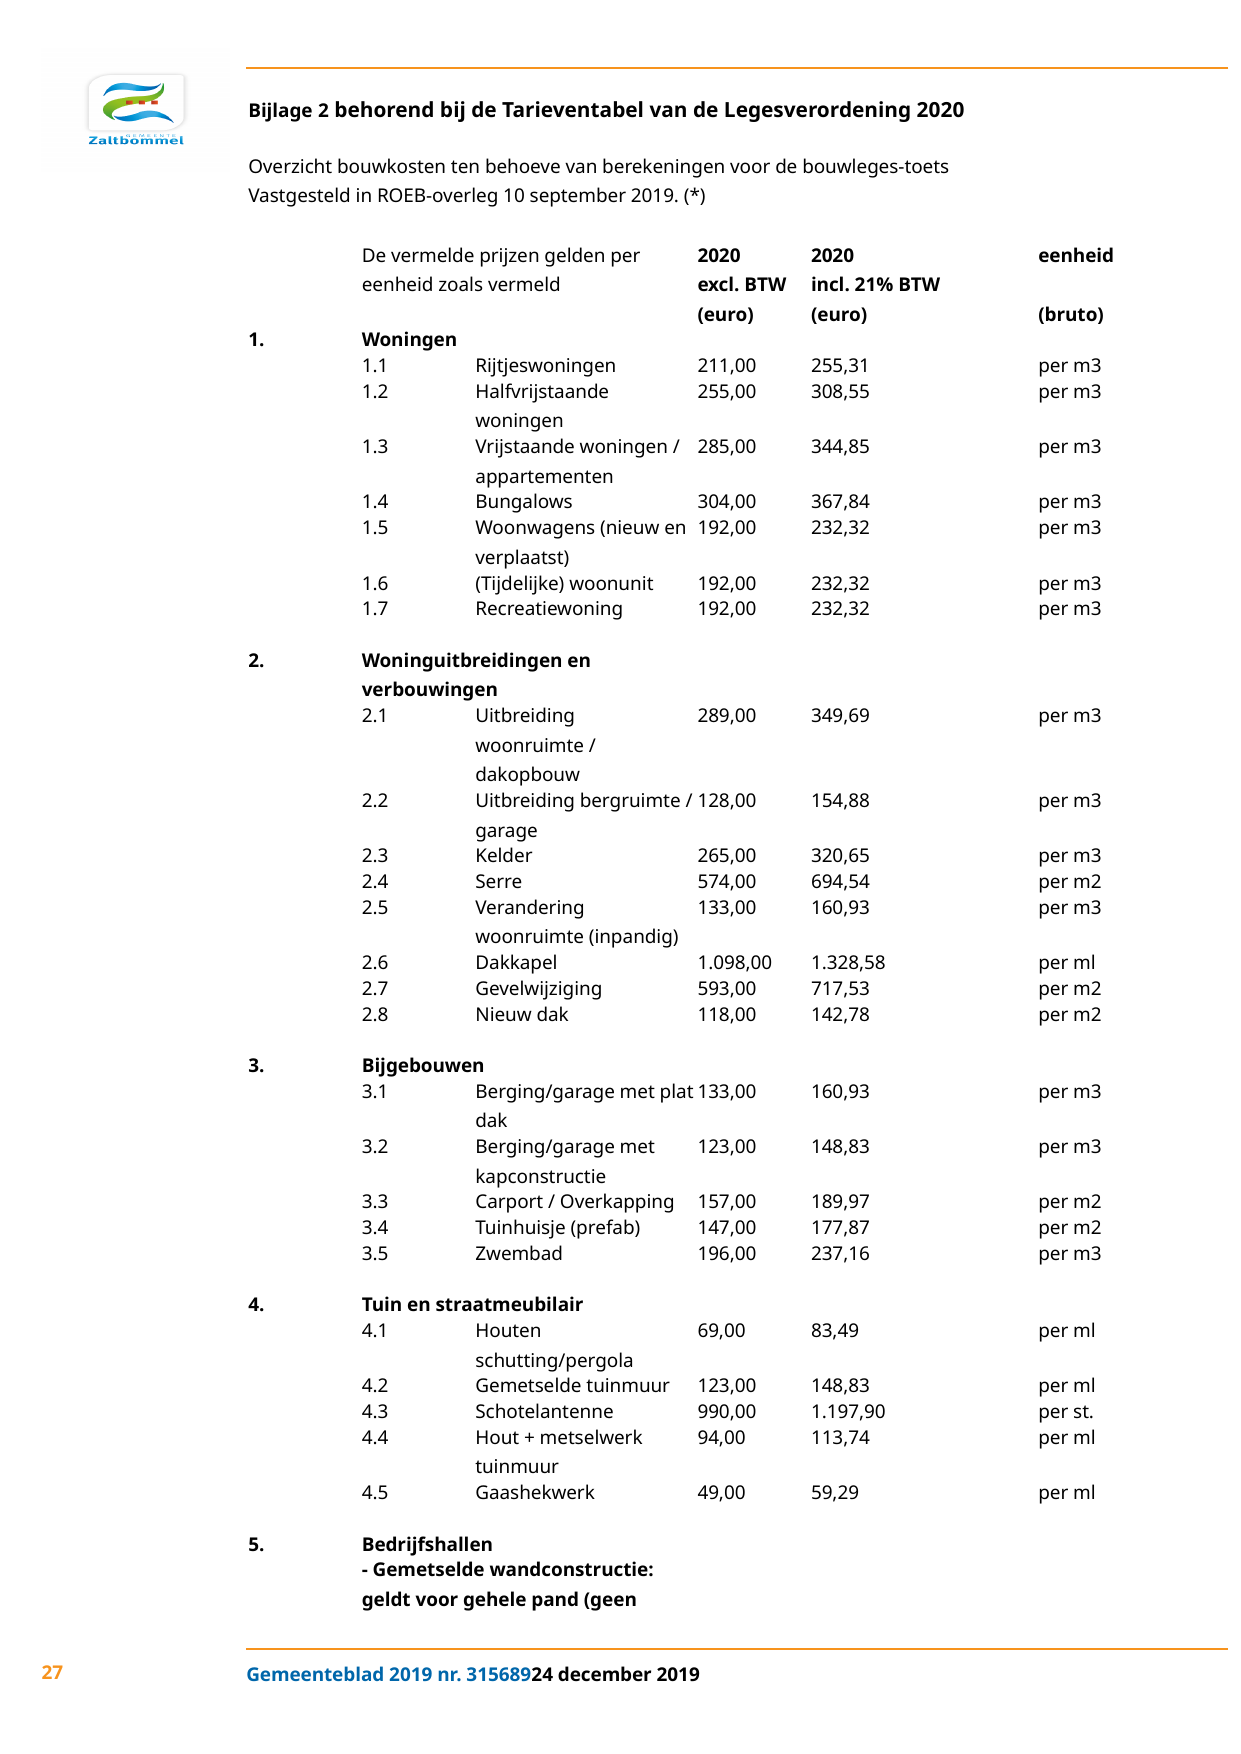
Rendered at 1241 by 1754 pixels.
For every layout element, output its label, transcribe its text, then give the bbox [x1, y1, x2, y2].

table_cell Schotelantenne [475, 1398, 697, 1424]
table_cell 593,00 [697, 975, 811, 1001]
table_cell per m3 [1038, 843, 1152, 868]
table_cell Halfvrijstaande woningen [475, 378, 697, 433]
table_cell 4.3 [362, 1398, 475, 1424]
table_cell per m3 [1038, 1078, 1152, 1133]
table_cell 4.1 [362, 1317, 475, 1372]
table_cell Gemetselde tuinmuur [475, 1373, 697, 1398]
table_cell 1.098,00 [697, 949, 811, 975]
table_cell [248, 1424, 362, 1479]
table_cell 4.5 [362, 1479, 475, 1505]
table_cell 289,00 [697, 702, 811, 787]
table_cell 717,53 [811, 975, 1038, 1001]
text Bijlage 2 behorend bij de Tarieventabel van de Legesverordening 2020 [248, 95, 1152, 123]
table_cell 2.2 [362, 787, 475, 842]
table_cell 147,00 [697, 1214, 811, 1240]
table_cell 1.3 [362, 434, 475, 489]
table_cell [1038, 1266, 1152, 1291]
table_cell 304,00 [697, 489, 811, 514]
table_cell per m3 [1038, 434, 1152, 489]
table_cell Bedrijfshallen [362, 1531, 697, 1556]
table_cell [697, 327, 811, 352]
table_cell 69,00 [697, 1317, 811, 1372]
table_cell [248, 1026, 362, 1052]
table_cell 232,32 [811, 596, 1038, 621]
table_cell per m3 [1038, 570, 1152, 596]
table_cell per m2 [1038, 1214, 1152, 1240]
table_cell [697, 1026, 811, 1052]
table_cell [248, 489, 362, 514]
table_cell [248, 843, 362, 868]
table_cell [697, 621, 811, 647]
table_cell [248, 515, 362, 570]
table_cell Houten schutting/pergola [475, 1317, 697, 1372]
table_header [248, 242, 362, 327]
table_cell [697, 1556, 811, 1612]
table_cell per m3 [1038, 353, 1152, 378]
table_cell Verandering woonruimte (inpandig) [475, 894, 697, 949]
table_cell Dakkapel [475, 949, 697, 975]
table_cell 2.5 [362, 894, 475, 949]
table_cell [362, 1266, 475, 1291]
table_cell [248, 1373, 362, 1398]
table_cell [362, 621, 475, 647]
table_cell 192,00 [697, 515, 811, 570]
table_cell [248, 787, 362, 842]
table_cell 211,00 [697, 353, 811, 378]
table_cell [248, 1266, 362, 1291]
table_cell [248, 1317, 362, 1372]
table_cell per st. [1038, 1398, 1152, 1424]
table_cell 5. [248, 1531, 362, 1556]
table_cell [811, 1052, 1038, 1078]
table_cell 192,00 [697, 596, 811, 621]
table_cell per m3 [1038, 489, 1152, 514]
table_cell 128,00 [697, 787, 811, 842]
table_cell 1.2 [362, 378, 475, 433]
table_cell 2.7 [362, 975, 475, 1001]
table_cell 148,83 [811, 1133, 1038, 1188]
table_cell [248, 1240, 362, 1266]
table_cell 232,32 [811, 570, 1038, 596]
table_cell [1038, 327, 1152, 352]
table_cell 160,93 [811, 1078, 1038, 1133]
table_cell Kelder [475, 843, 697, 868]
table_cell 2.6 [362, 949, 475, 975]
table_cell [811, 327, 1038, 352]
table_cell 1.328,58 [811, 949, 1038, 975]
table_cell per ml [1038, 1317, 1152, 1372]
table_cell [811, 621, 1038, 647]
table_cell 2.8 [362, 1001, 475, 1026]
table_cell [1038, 1026, 1152, 1052]
table_cell [248, 378, 362, 433]
table_cell 3.3 [362, 1189, 475, 1214]
table_cell per m3 [1038, 1133, 1152, 1188]
table_cell Recreatiewoning [475, 596, 697, 621]
table_cell Tuin en straatmeubilair [362, 1291, 697, 1317]
table_header eenheid (bruto) [1038, 242, 1152, 327]
table_cell [248, 1078, 362, 1133]
table_cell 255,00 [697, 378, 811, 433]
table_cell [1038, 647, 1152, 702]
table_cell Uitbreiding bergruimte / garage [475, 787, 697, 842]
table_cell Berging/garage met plat dak [475, 1078, 697, 1133]
table_cell 118,00 [697, 1001, 811, 1026]
table_cell 1. [248, 327, 362, 352]
text Vastgesteld in ROEB-overleg 10 september 2019. (*) [248, 182, 1152, 208]
table_cell 3. [248, 1052, 362, 1078]
table_cell 255,31 [811, 353, 1038, 378]
table_cell [1038, 1556, 1152, 1612]
table_cell 1.4 [362, 489, 475, 514]
table_cell Bungalows [475, 489, 697, 514]
table_cell [697, 1531, 811, 1556]
table_cell [697, 1266, 811, 1291]
table_cell per m3 [1038, 515, 1152, 570]
table_cell per ml [1038, 1479, 1152, 1505]
table_cell [697, 1052, 811, 1078]
table_cell 154,88 [811, 787, 1038, 842]
table_cell [475, 1026, 697, 1052]
table_cell [1038, 1505, 1152, 1531]
table_cell 2.3 [362, 843, 475, 868]
table_cell per m3 [1038, 702, 1152, 787]
table_cell [811, 1531, 1038, 1556]
table_cell 344,85 [811, 434, 1038, 489]
table_cell Zwembad [475, 1240, 697, 1266]
table_cell [248, 434, 362, 489]
table_cell [248, 1398, 362, 1424]
table_cell 4.4 [362, 1424, 475, 1479]
table_cell 1.1 [362, 353, 475, 378]
table_cell per m2 [1038, 1189, 1152, 1214]
table_cell Bijgebouwen [362, 1052, 697, 1078]
table_cell 1.197,90 [811, 1398, 1038, 1424]
table_cell Nieuw dak [475, 1001, 697, 1026]
table_cell per m2 [1038, 1001, 1152, 1026]
table_cell [811, 1556, 1038, 1612]
table_cell Tuinhuisje (prefab) [475, 1214, 697, 1240]
table_cell 3.2 [362, 1133, 475, 1188]
table_cell Woninguitbreidingen en verbouwingen [362, 647, 697, 702]
table_cell [248, 868, 362, 894]
table_cell [248, 1214, 362, 1240]
table_cell per m3 [1038, 378, 1152, 433]
table_cell 265,00 [697, 843, 811, 868]
table_cell 157,00 [697, 1189, 811, 1214]
table_header 2020 incl. 21% BTW (euro) [811, 242, 1038, 327]
table_cell 83,49 [811, 1317, 1038, 1372]
table_cell 308,55 [811, 378, 1038, 433]
table_cell 4. [248, 1291, 362, 1317]
table_cell 285,00 [697, 434, 811, 489]
table_cell 320,65 [811, 843, 1038, 868]
table_cell 123,00 [697, 1133, 811, 1188]
table_cell per m3 [1038, 894, 1152, 949]
table_cell 1.5 [362, 515, 475, 570]
table_cell 113,74 [811, 1424, 1038, 1479]
table_cell 574,00 [697, 868, 811, 894]
table_cell [1038, 1291, 1152, 1317]
table_cell 148,83 [811, 1373, 1038, 1398]
table_cell [1038, 1052, 1152, 1078]
table_cell 133,00 [697, 894, 811, 949]
table_cell [248, 353, 362, 378]
table_cell [248, 596, 362, 621]
table_cell 1.7 [362, 596, 475, 621]
table_cell 237,16 [811, 1240, 1038, 1266]
table_cell 3.1 [362, 1078, 475, 1133]
table_cell [475, 1266, 697, 1291]
table_cell [248, 621, 362, 647]
table_cell 367,84 [811, 489, 1038, 514]
table_cell per m2 [1038, 868, 1152, 894]
table_cell 192,00 [697, 570, 811, 596]
table_header De vermelde prijzen gelden per eenheid zoals vermeld [362, 242, 697, 327]
table_cell [362, 1026, 475, 1052]
table_cell 142,78 [811, 1001, 1038, 1026]
table_cell [697, 647, 811, 702]
table_cell [475, 621, 697, 647]
table_cell (Tijdelijke) woonunit [475, 570, 697, 596]
table_cell 94,00 [697, 1424, 811, 1479]
table_cell per ml [1038, 1373, 1152, 1398]
table_cell 177,87 [811, 1214, 1038, 1240]
table_cell Berging/garage met kapconstructie [475, 1133, 697, 1188]
table_cell 59,29 [811, 1479, 1038, 1505]
table_cell 1.6 [362, 570, 475, 596]
table_cell Rijtjeswoningen [475, 353, 697, 378]
table_cell [811, 647, 1038, 702]
table_cell Carport / Overkapping [475, 1189, 697, 1214]
table_cell 189,97 [811, 1189, 1038, 1214]
table_cell [811, 1291, 1038, 1317]
table_cell 2.1 [362, 702, 475, 787]
table_header 2020 excl. BTW (euro) [697, 242, 811, 327]
table_cell 349,69 [811, 702, 1038, 787]
table_cell per m3 [1038, 787, 1152, 842]
table_cell per ml [1038, 949, 1152, 975]
table_cell 2. [248, 647, 362, 702]
table_cell Vrijstaande woningen / appartementen [475, 434, 697, 489]
table_cell [248, 702, 362, 787]
table_cell [248, 894, 362, 949]
table_cell per m3 [1038, 1240, 1152, 1266]
picture [41, 47, 231, 172]
table_cell 49,00 [697, 1479, 811, 1505]
table_cell 196,00 [697, 1240, 811, 1266]
table_cell [248, 1505, 362, 1531]
table_cell [248, 1189, 362, 1214]
table_cell Hout + metselwerk tuinmuur [475, 1424, 697, 1479]
table_cell 3.4 [362, 1214, 475, 1240]
table_cell Gaashekwerk [475, 1479, 697, 1505]
table_cell [248, 975, 362, 1001]
table_cell [248, 1001, 362, 1026]
table_cell per ml [1038, 1424, 1152, 1479]
text Overzicht bouwkosten ten behoeve van berekeningen voor de bouwleges-toets [248, 153, 1152, 179]
table_cell [248, 1556, 362, 1612]
table_cell [1038, 1531, 1152, 1556]
table_cell [362, 1505, 475, 1531]
table_cell 232,32 [811, 515, 1038, 570]
table_cell Serre [475, 868, 697, 894]
table_cell [811, 1026, 1038, 1052]
table_cell [248, 1133, 362, 1188]
table_cell 160,93 [811, 894, 1038, 949]
table_cell 2.4 [362, 868, 475, 894]
table_cell [248, 570, 362, 596]
table_cell Uitbreiding woonruimte / dakopbouw [475, 702, 697, 787]
table_cell 133,00 [697, 1078, 811, 1133]
table_cell Woningen [362, 327, 697, 352]
table_cell [811, 1266, 1038, 1291]
table_cell Woonwagens (nieuw en verplaatst) [475, 515, 697, 570]
table_cell 4.2 [362, 1373, 475, 1398]
table_cell [1038, 621, 1152, 647]
table_cell 3.5 [362, 1240, 475, 1266]
table_cell 990,00 [697, 1398, 811, 1424]
table_cell [697, 1505, 811, 1531]
table_cell Gevelwijziging [475, 975, 697, 1001]
table_cell [811, 1505, 1038, 1531]
table_cell - Gemetselde wandconstructie: geldt voor gehele pand (geen [362, 1556, 697, 1612]
table_cell 694,54 [811, 868, 1038, 894]
table_cell per m2 [1038, 975, 1152, 1001]
table_cell [248, 1479, 362, 1505]
table_cell [248, 949, 362, 975]
table_cell [475, 1505, 697, 1531]
table_cell per m3 [1038, 596, 1152, 621]
table_cell 123,00 [697, 1373, 811, 1398]
table_cell [697, 1291, 811, 1317]
